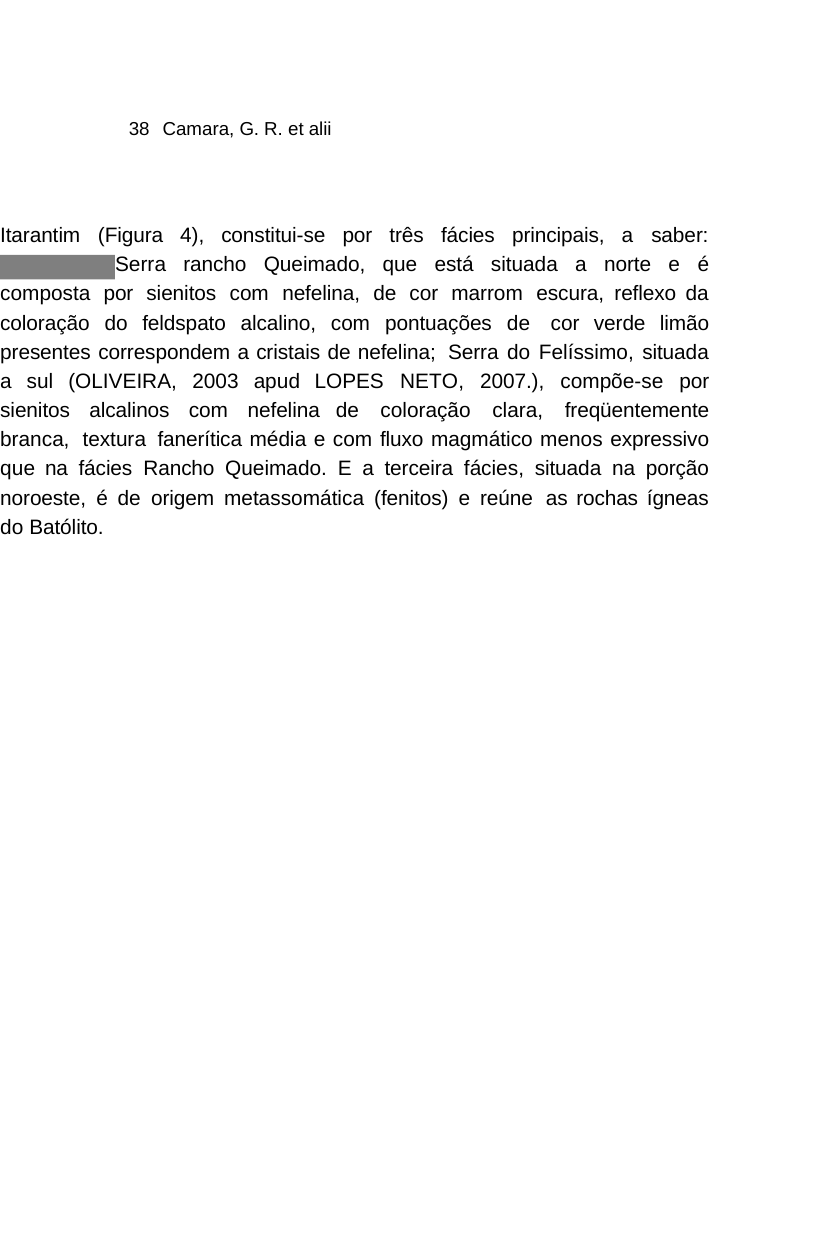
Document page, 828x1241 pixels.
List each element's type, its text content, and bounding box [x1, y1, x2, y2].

text Itarantim (Figura 4), constitui-se por três fácies principais, a saber: Serra rancho Queimado, que está situada a norte e é composta por sienitos com nefelina, de cor marrom escura, reflexo da coloração do feldspato alcalino, com pontuações de cor verde limão presentes correspondem a cristais de nefelina; Serra do Felíssimo, situada a sul (OLIVEIRA, 2003 apud LOPES NETO, 2007.), compõe-se por sienitos alcalinos com nefelina de coloração clara, freqüentemente branca, textura fanerítica média e com fluxo magmático menos expressivo que na fácies Rancho Queimado. E a terceira fácies, situada na porção noroeste, é de origem metassomática (fenitos) e reúne as rochas ígneas do Batólito. [0, 223, 709, 538]
